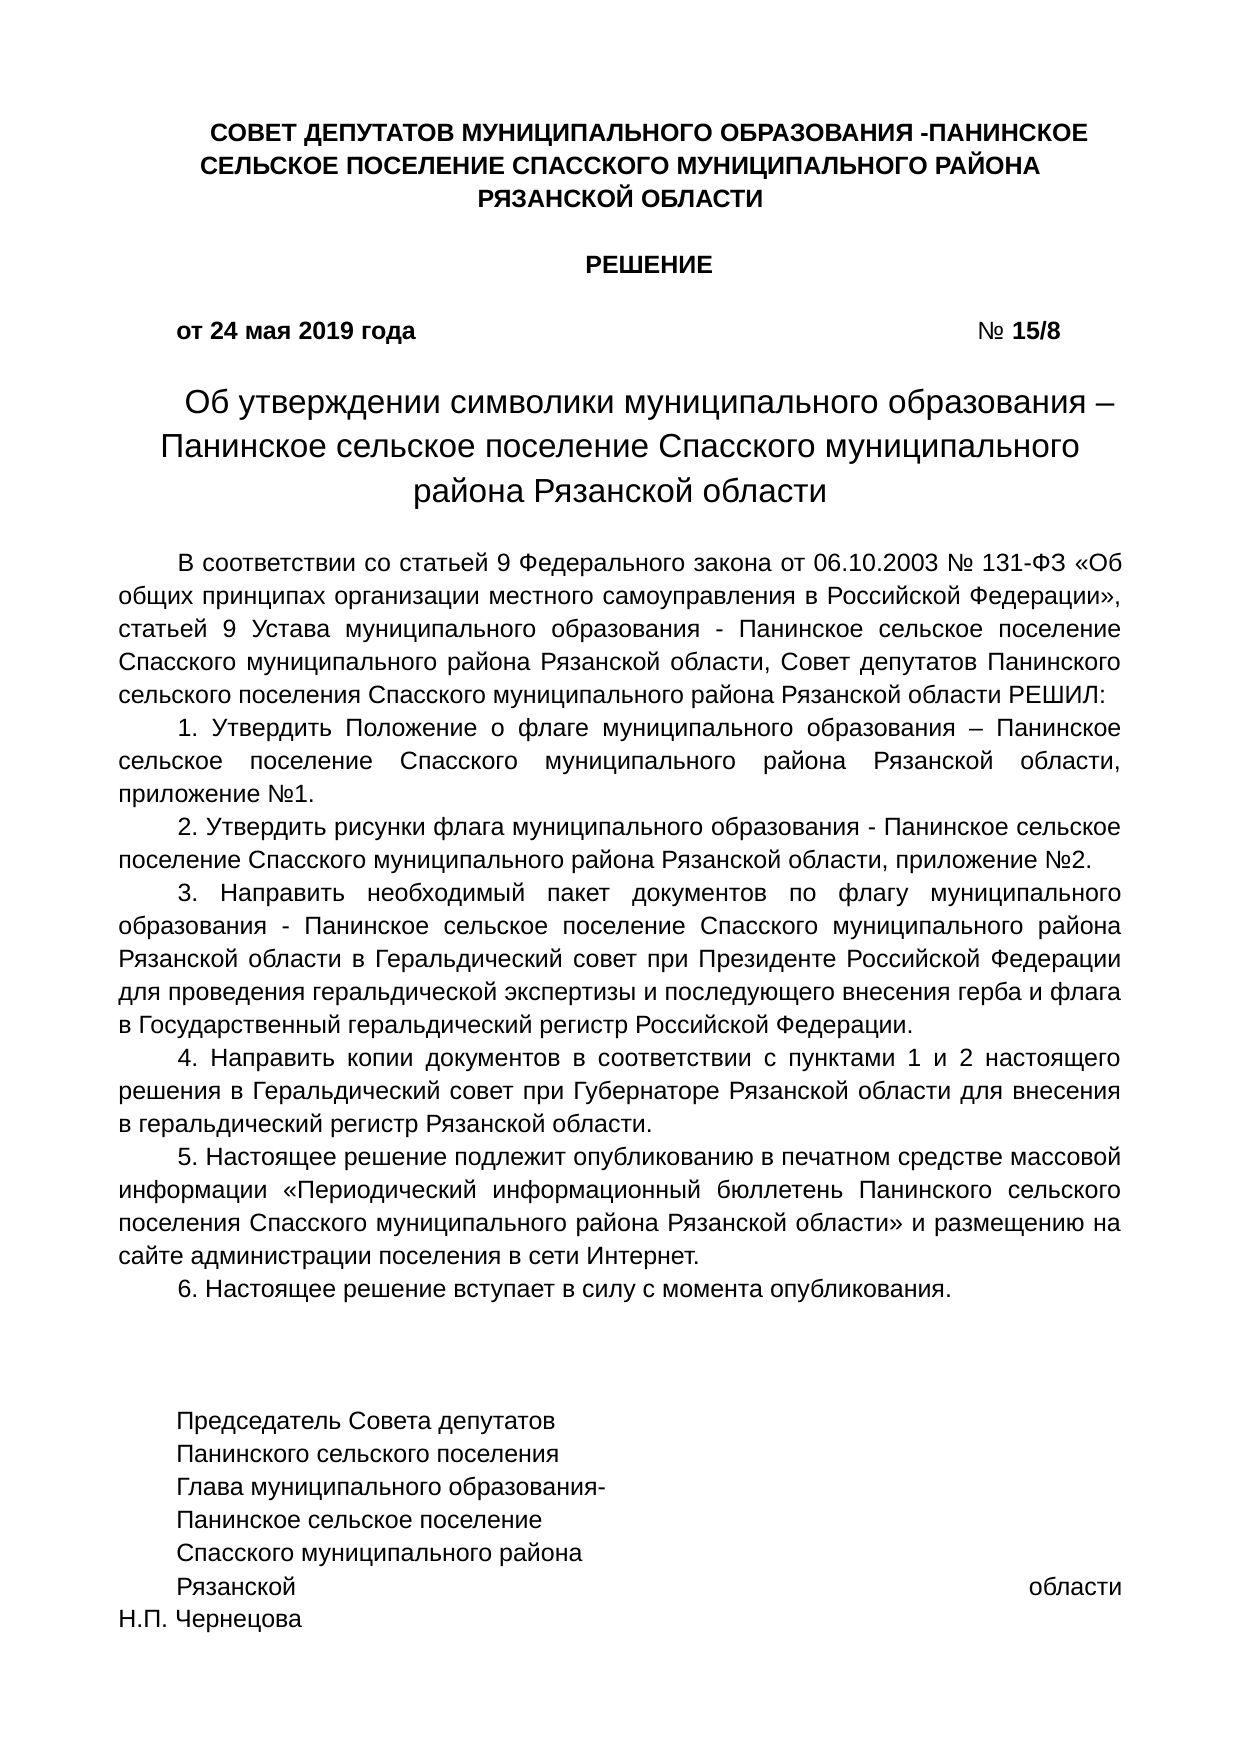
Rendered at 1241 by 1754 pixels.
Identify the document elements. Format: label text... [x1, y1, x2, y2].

text Панинское сельское поселение [118, 1505, 1122, 1534]
text Об утверждении символики муниципального образования – Панинское сельское поселение Спасского муниципального района Рязанской области [118, 382, 1122, 509]
text 6. Настоящее решение вступает в силу с момента опубликования. [118, 1274, 1122, 1303]
text 4. Направить копии документов в соответствии с пунктами 1 и 2 настоящего решения в Геральдический совет при Губернаторе Рязанской области для внесения в геральдический регистр Рязанской области. [118, 1043, 1122, 1138]
text Панинского сельского поселения [118, 1439, 1122, 1468]
text СОВЕТ ДЕПУТАТОВ МУНИЦИПАЛЬНОГО ОБРАЗОВАНИЯ -ПАНИНСКОЕ СЕЛЬСКОЕ ПОСЕЛЕНИЕ СПАССКОГО МУНИЦИПАЛЬНОГО РАЙОНА РЯЗАНСКОЙ ОБЛАСТИ [118, 118, 1122, 213]
text Рязанской области Н.П. Чернецова [118, 1571, 1122, 1633]
text Председатель Совета депутатов [118, 1406, 1122, 1435]
text 3. Направить необходимый пакет документов по флагу муниципального образования - Панинское сельское поселение Спасского муниципального района Рязанской области в Геральдический совет при Президенте Российской Федерации для проведения геральдической экспертизы и последующего внесения герба и флага в Государственный геральдический регистр Российской Федерации. [118, 878, 1122, 1039]
text 5. Настоящее решение подлежит опубликованию в печатном средстве массовой информации «Периодический информационный бюллетень Панинского сельского поселения Спасского муниципального района Рязанской области» и размещению на сайте администрации поселения в сети Интернет. [118, 1142, 1122, 1270]
text от 24 мая 2019 года № 15/8 [118, 316, 1122, 345]
text Глава муниципального образования- [118, 1472, 1122, 1501]
text 2. Утвердить рисунки флага муниципального образования - Панинское сельское поселение Спасского муниципального района Рязанской области, приложение №2. [118, 812, 1122, 874]
text В соответствии со статьей 9 Федерального закона от 06.10.2003 № 131-ФЗ «Об общих принципах организации местного самоуправления в Российской Федерации», статьей 9 Устава муниципального образования - Панинское сельское поселение Спасского муниципального района Рязанской области, Совет депутатов Панинского сельского поселения Спасского муниципального района Рязанской области РЕШИЛ: [118, 548, 1122, 709]
text 1. Утвердить Положение о флаге муниципального образования – Панинское сельское поселение Спасского муниципального района Рязанской области, приложение №1. [118, 713, 1122, 808]
text РЕШЕНИЕ [118, 250, 1122, 279]
text Спасского муниципального района [118, 1538, 1122, 1567]
